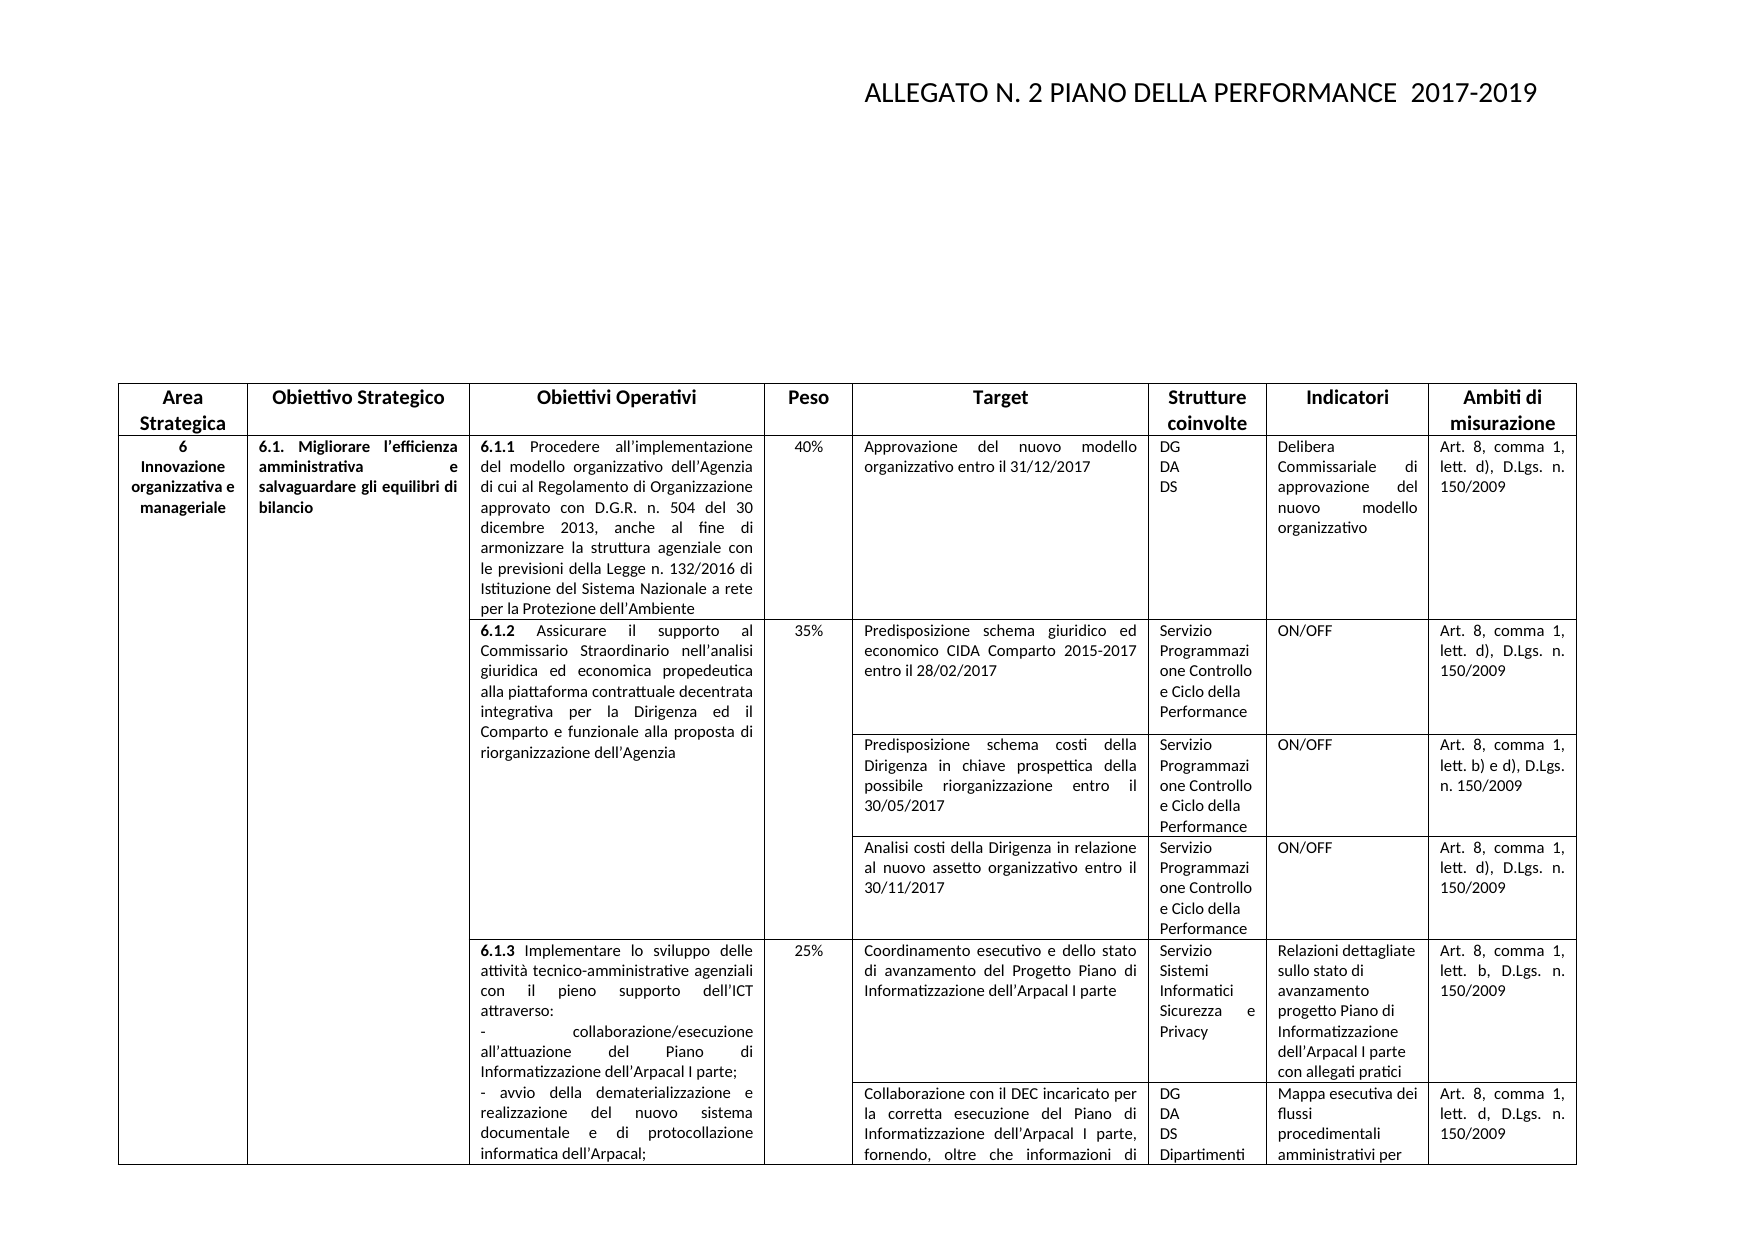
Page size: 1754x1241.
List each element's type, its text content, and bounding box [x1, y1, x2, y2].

table_cell 6.1.2 Assicurare il supporto al Commissario Straordinario nell’analisi giuridica ed economica propedeutica alla piattaforma contrattuale decentrata integrativa per la Dirigenza ed il Comparto e funzionale alla proposta di riorganizzazione dell’Agenzia [470, 620, 764, 939]
table_cell 40% [765, 436, 852, 619]
table_cell 6.1. Migliorare l’efficienza amministrativa e salvaguardare gli equilibri di bilancio [248, 436, 469, 1164]
table_cell Servizio Sistemi Informatici Sicurezza e Privacy [1149, 940, 1266, 1082]
table_header Peso [765, 384, 852, 435]
table_cell Art. 8, comma 1, lett. b, D.Lgs. n. 150/2009 [1429, 940, 1576, 1082]
table_cell Delibera Commissariale di approvazione del nuovo modello organizzativo [1267, 436, 1428, 619]
table_cell ON/OFF [1267, 735, 1428, 836]
table_header Target [853, 384, 1148, 435]
table_cell Coordinamento esecutivo e dello stato di avanzamento del Progetto Piano di Informatizzazione dell’Arpacal I parte [853, 940, 1148, 1082]
table_cell Relazioni dettagliate sullo stato di avanzamento progetto Piano di Informatizzazione dell’Arpacal I parte con allegati pratici [1267, 940, 1428, 1082]
table_cell Analisi costi della Dirigenza in relazione al nuovo assetto organizzativo entro il 30/11/2017 [853, 837, 1148, 939]
table_cell DG DA DS [1149, 436, 1266, 619]
table_cell Art. 8, comma 1, lett. d), D.Lgs. n. 150/2009 [1429, 837, 1576, 939]
table_cell ON/OFF [1267, 837, 1428, 939]
table_cell Servizio Programmazione Controllo e Ciclo della Performance [1149, 735, 1266, 836]
table_cell Art. 8, comma 1, lett. d, D.Lgs. n. 150/2009 [1429, 1083, 1576, 1164]
table_cell Art. 8, comma 1, lett. d), D.Lgs. n. 150/2009 [1429, 620, 1576, 733]
table_cell Art. 8, comma 1, lett. b) e d), D.Lgs. n. 150/2009 [1429, 735, 1576, 836]
table_header Ambiti di misurazione [1429, 384, 1576, 435]
table_cell DG DA DS Dipartimenti [1149, 1083, 1266, 1164]
table_cell Predisposizione schema costi della Dirigenza in chiave prospettica della possibile riorganizzazione entro il 30/05/2017 [853, 735, 1148, 836]
table_header Obiettivi Operativi [470, 384, 764, 435]
table_cell 6.1.1 Procedere all’implementazione del modello organizzativo dell’Agenzia di cui al Regolamento di Organizzazione approvato con D.G.R. n. 504 del 30 dicembre 2013, anche al fine di armonizzare la struttura agenziale con le previsioni della Legge n. 132/2016 di Istituzione del Sistema Nazionale a rete per la Protezione dell’Ambiente [470, 436, 764, 619]
table_cell ON/OFF [1267, 620, 1428, 733]
table_cell Art. 8, comma 1, lett. d), D.Lgs. n. 150/2009 [1429, 436, 1576, 619]
table_header Indicatori [1267, 384, 1428, 435]
table_cell Predisposizione schema giuridico ed economico CIDA Comparto 2015-2017 entro il 28/02/2017 [853, 620, 1148, 733]
table_cell Servizio Programmazione Controllo e Ciclo della Performance [1149, 837, 1266, 939]
table_cell 6.1.3 Implementare lo sviluppo delle attività tecnico-amministrative agenziali con il pieno supporto dell’ICT attraverso: - collaborazione/esecuzione all’attuazione del Piano di Informatizzazione dell’Arpacal I parte; - avvio della dematerializzazione e realizzazione del nuovo sistema documentale e di protocollazione informatica dell’Arpacal; [470, 940, 764, 1164]
table_cell Servizio Programmazione Controllo e Ciclo della Performance [1149, 620, 1266, 733]
table_cell Mappa esecutiva dei flussi procedimentali amministrativi per [1267, 1083, 1428, 1164]
table_header Obiettivo Strategico [248, 384, 469, 435]
table_header Area Strategica [119, 384, 247, 435]
table_cell Approvazione del nuovo modello organizzativo entro il 31/12/2017 [853, 436, 1148, 619]
table_cell Collaborazione con il DEC incaricato per la corretta esecuzione del Piano di Informatizzazione dell’Arpacal I parte, fornendo, oltre che informazioni di [853, 1083, 1148, 1164]
table_cell 35% [765, 620, 852, 939]
table_cell 25% [765, 940, 852, 1164]
table_cell 6 Innovazione organizzativa e manageriale [119, 436, 247, 1164]
table_header Strutture coinvolte [1149, 384, 1266, 435]
